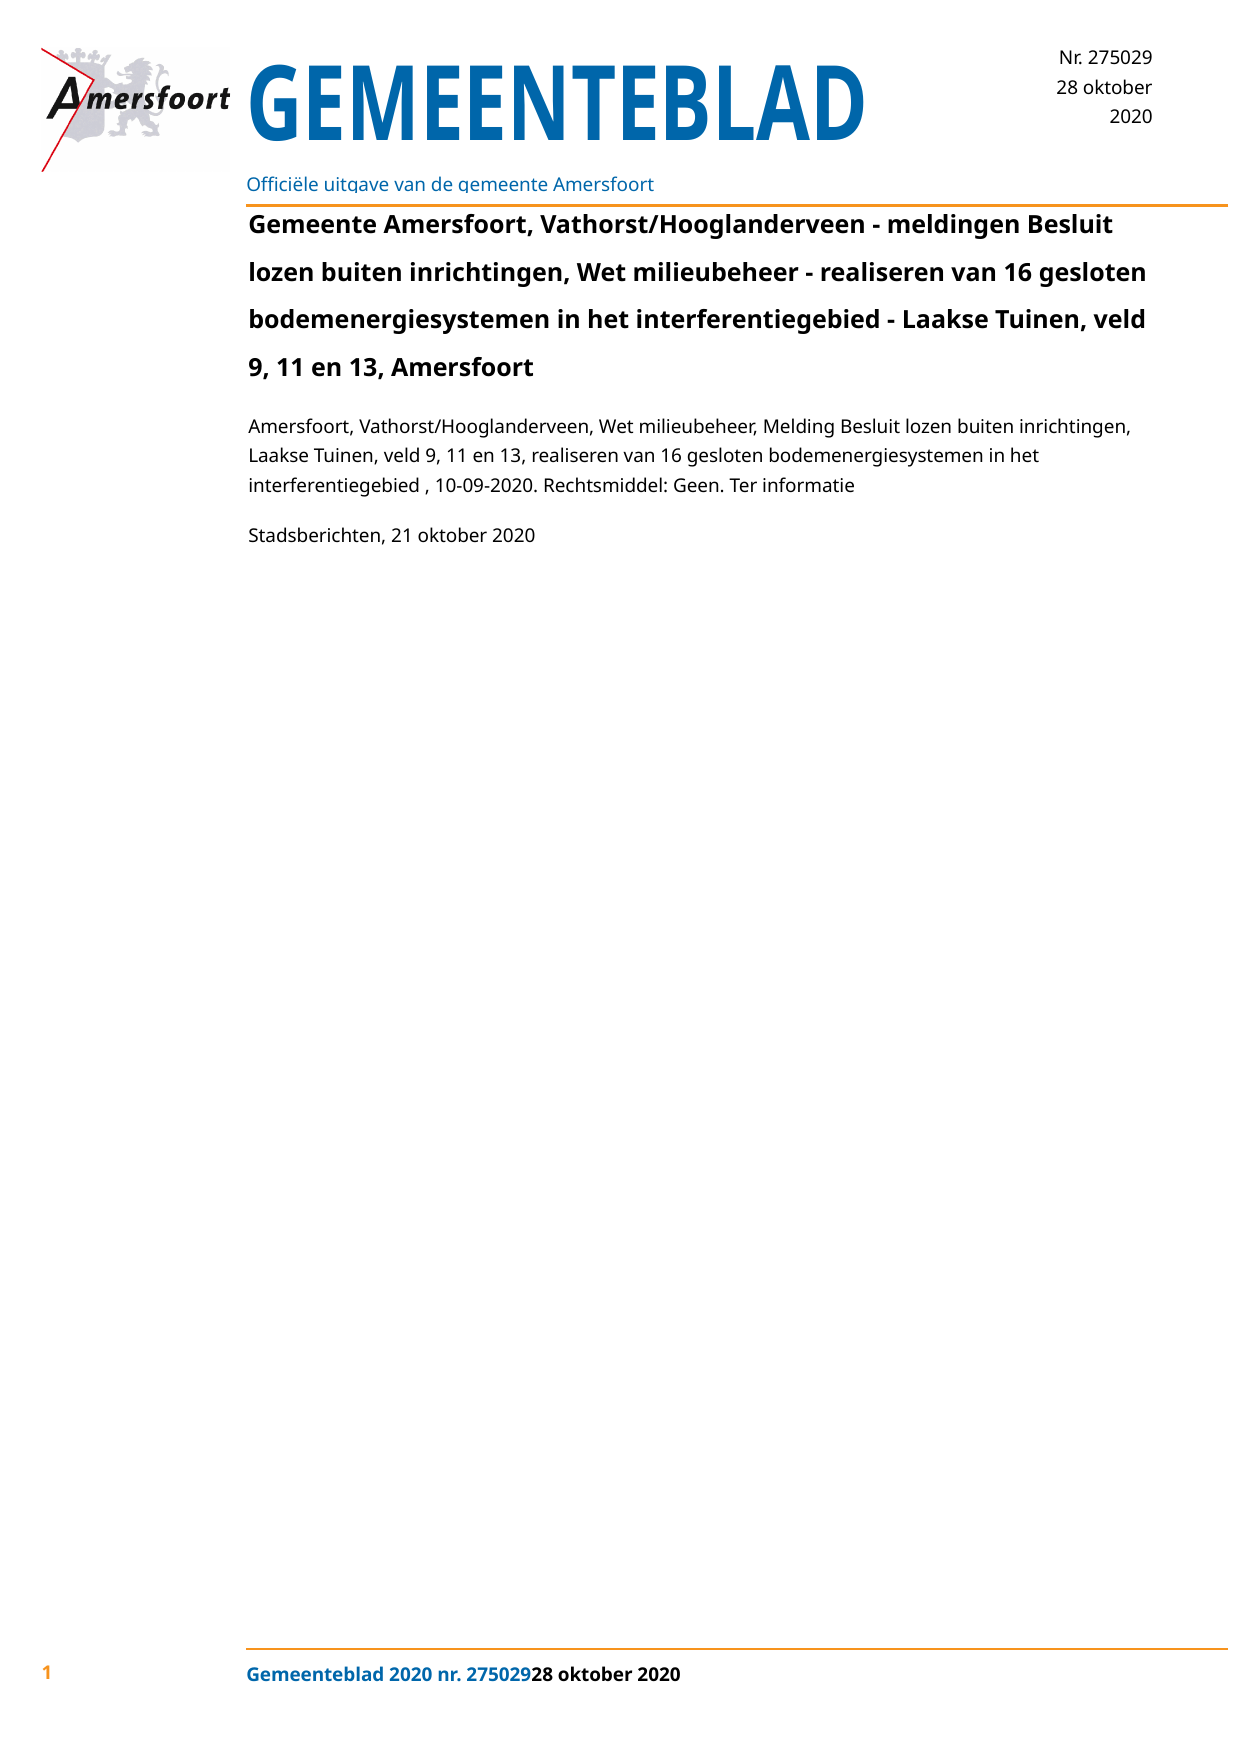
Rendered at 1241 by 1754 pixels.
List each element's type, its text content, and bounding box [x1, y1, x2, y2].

text Gemeente Amersfoort, Vathorst/Hooglanderveen - meldingen Besluit lozen buiten inrichtingen, Wet milieubeheer - realiseren van 16 gesloten bodemenergiesystemen in het interferentiegebied - Laakse Tuinen, veld 9, 11 en 13, Amersfoort [248, 207, 1152, 384]
text Stadsberichten, 21 oktober 2020 [248, 523, 1152, 548]
picture [41, 47, 231, 172]
text Amersfoort, Vathorst/Hooglanderveen, Wet milieubeheer, Melding Besluit lozen buiten inrichtingen, Laakse Tuinen, veld 9, 11 en 13, realiseren van 16 gesloten bodemenergiesystemen in het interferentiegebied , 10-09-2020. Rechtsmiddel: Geen. Ter informatie [248, 413, 1152, 498]
